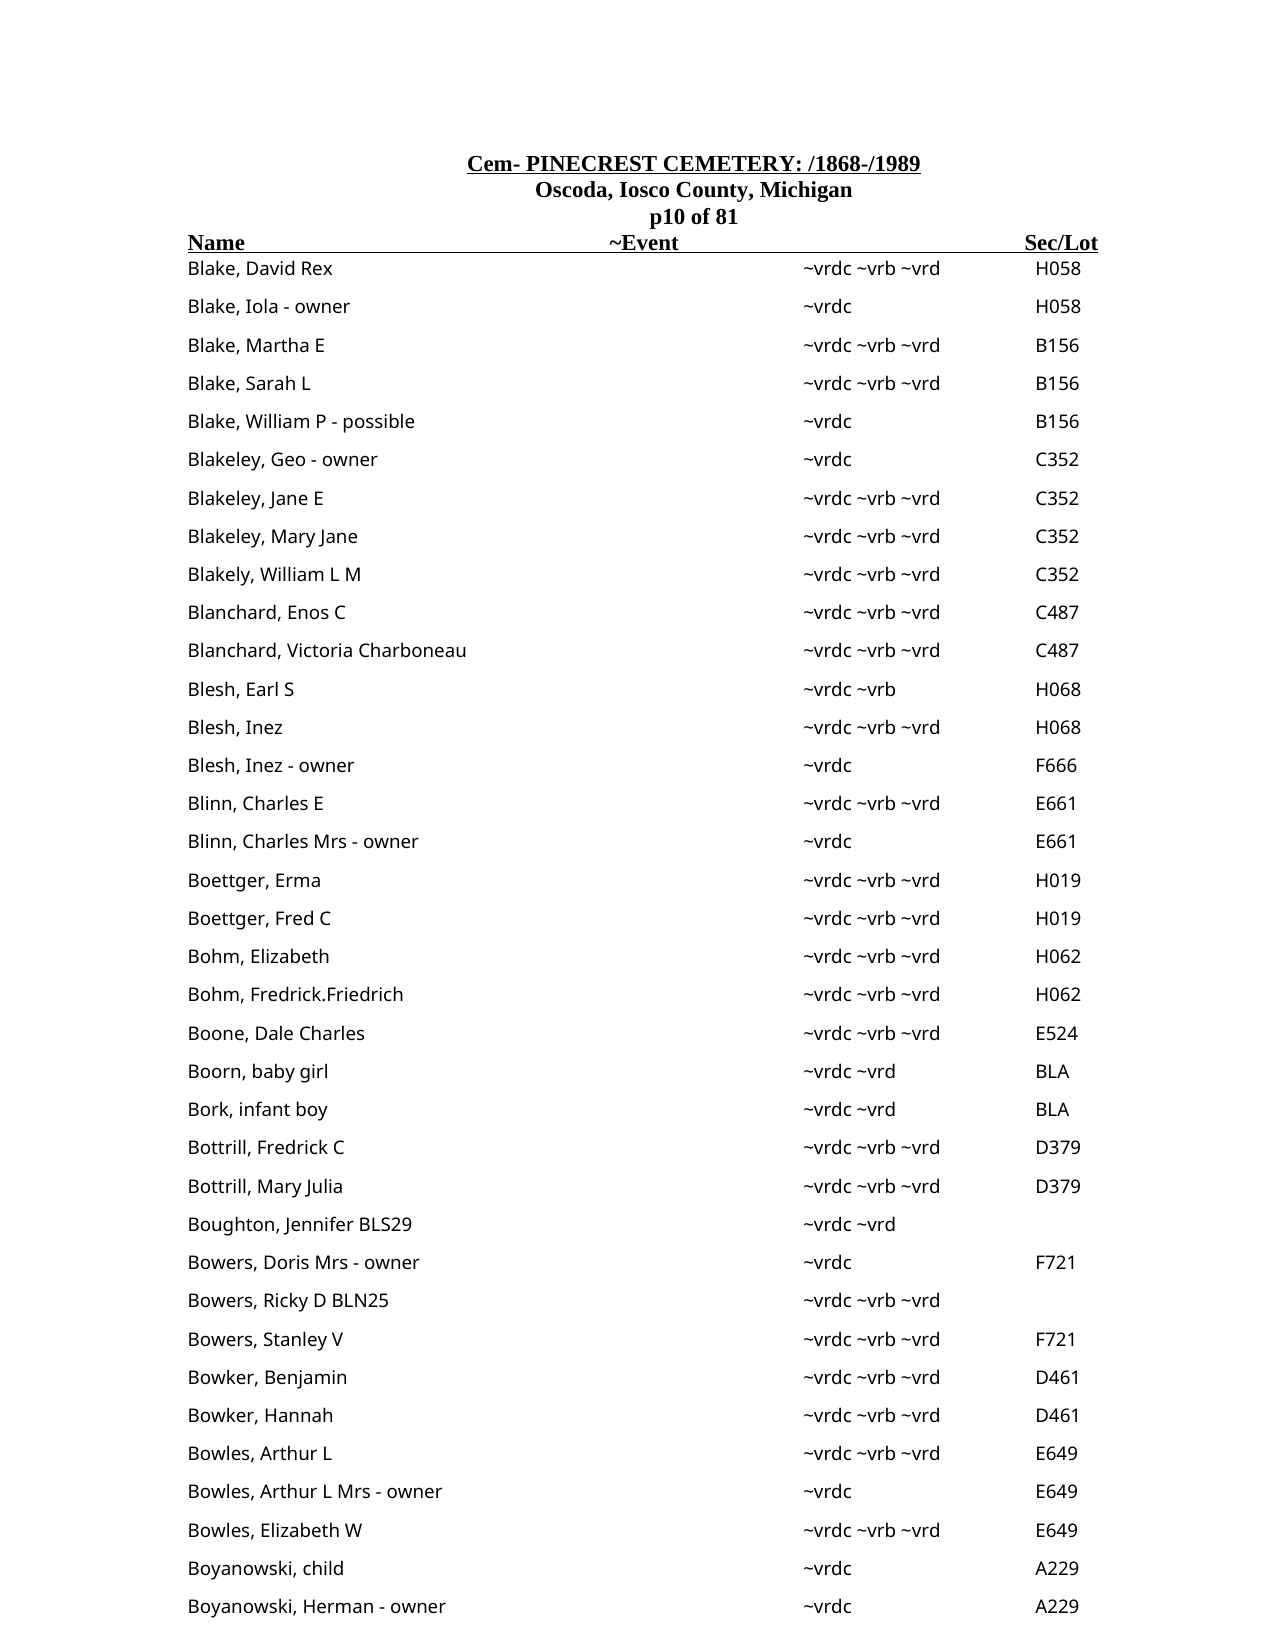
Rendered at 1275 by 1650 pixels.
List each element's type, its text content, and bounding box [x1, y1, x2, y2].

text Blesh, Earl S ~vrdc ~vrb H068 [187, 676, 1200, 701]
text Blake, William P - possible ~vrdc B156 [187, 408, 1200, 434]
text Blesh, Inez - owner ~vrdc F666 [187, 752, 1200, 778]
text Bowker, Benjamin ~vrdc ~vrb ~vrd D461 [187, 1364, 1200, 1389]
text Blanchard, Enos C ~vrdc ~vrb ~vrd C487 [187, 599, 1200, 625]
text Boyanowski, child ~vrdc A229 [187, 1555, 1200, 1581]
text Blesh, Inez ~vrdc ~vrb ~vrd H068 [187, 714, 1200, 740]
text Blake, David Rex ~vrdc ~vrb ~vrd H058 [187, 255, 1200, 281]
text Blanchard, Victoria Charboneau ~vrdc ~vrb ~vrd C487 [187, 638, 1200, 663]
text Blakeley, Mary Jane ~vrdc ~vrb ~vrd C352 [187, 523, 1200, 548]
text Blake, Sarah L ~vrdc ~vrb ~vrd B156 [187, 370, 1200, 396]
text Bottrill, Mary Julia ~vrdc ~vrb ~vrd D379 [187, 1173, 1200, 1198]
text Bowers, Doris Mrs - owner ~vrdc F721 [187, 1249, 1200, 1275]
text Boughton, Jennifer BLS29 ~vrdc ~vrd [187, 1211, 1200, 1237]
text Blakeley, Geo - owner ~vrdc C352 [187, 447, 1200, 472]
text Bowers, Ricky D BLN25 ~vrdc ~vrb ~vrd [187, 1288, 1200, 1313]
text Blinn, Charles Mrs - owner ~vrdc E661 [187, 829, 1200, 854]
text Bowles, Arthur L ~vrdc ~vrb ~vrd E649 [187, 1441, 1200, 1466]
text Bowers, Stanley V ~vrdc ~vrb ~vrd F721 [187, 1326, 1200, 1351]
text Boettger, Erma ~vrdc ~vrb ~vrd H019 [187, 867, 1200, 893]
text Blakely, William L M ~vrdc ~vrb ~vrd C352 [187, 561, 1200, 587]
text Blake, Iola - owner ~vrdc H058 [187, 294, 1200, 319]
text Bohm, Elizabeth ~vrdc ~vrb ~vrd H062 [187, 943, 1200, 969]
text Bowles, Arthur L Mrs - owner ~vrdc E649 [187, 1479, 1200, 1504]
text Boorn, baby girl ~vrdc ~vrd BLA [187, 1058, 1200, 1084]
text Blinn, Charles E ~vrdc ~vrb ~vrd E661 [187, 791, 1200, 816]
text Bottrill, Fredrick C ~vrdc ~vrb ~vrd D379 [187, 1135, 1200, 1160]
text Blake, Martha E ~vrdc ~vrb ~vrd B156 [187, 332, 1200, 357]
text Boone, Dale Charles ~vrdc ~vrb ~vrd E524 [187, 1020, 1200, 1046]
text Bowles, Elizabeth W ~vrdc ~vrb ~vrd E649 [187, 1517, 1200, 1542]
text Boettger, Fred C ~vrdc ~vrb ~vrd H019 [187, 905, 1200, 931]
text Boyanowski, Herman - owner ~vrdc A229 [187, 1593, 1200, 1619]
text Blakeley, Jane E ~vrdc ~vrb ~vrd C352 [187, 485, 1200, 510]
text Bohm, Fredrick.Friedrich ~vrdc ~vrb ~vrd H062 [187, 982, 1200, 1007]
text Bowker, Hannah ~vrdc ~vrb ~vrd D461 [187, 1402, 1200, 1428]
text Bork, infant boy ~vrdc ~vrd BLA [187, 1096, 1200, 1122]
